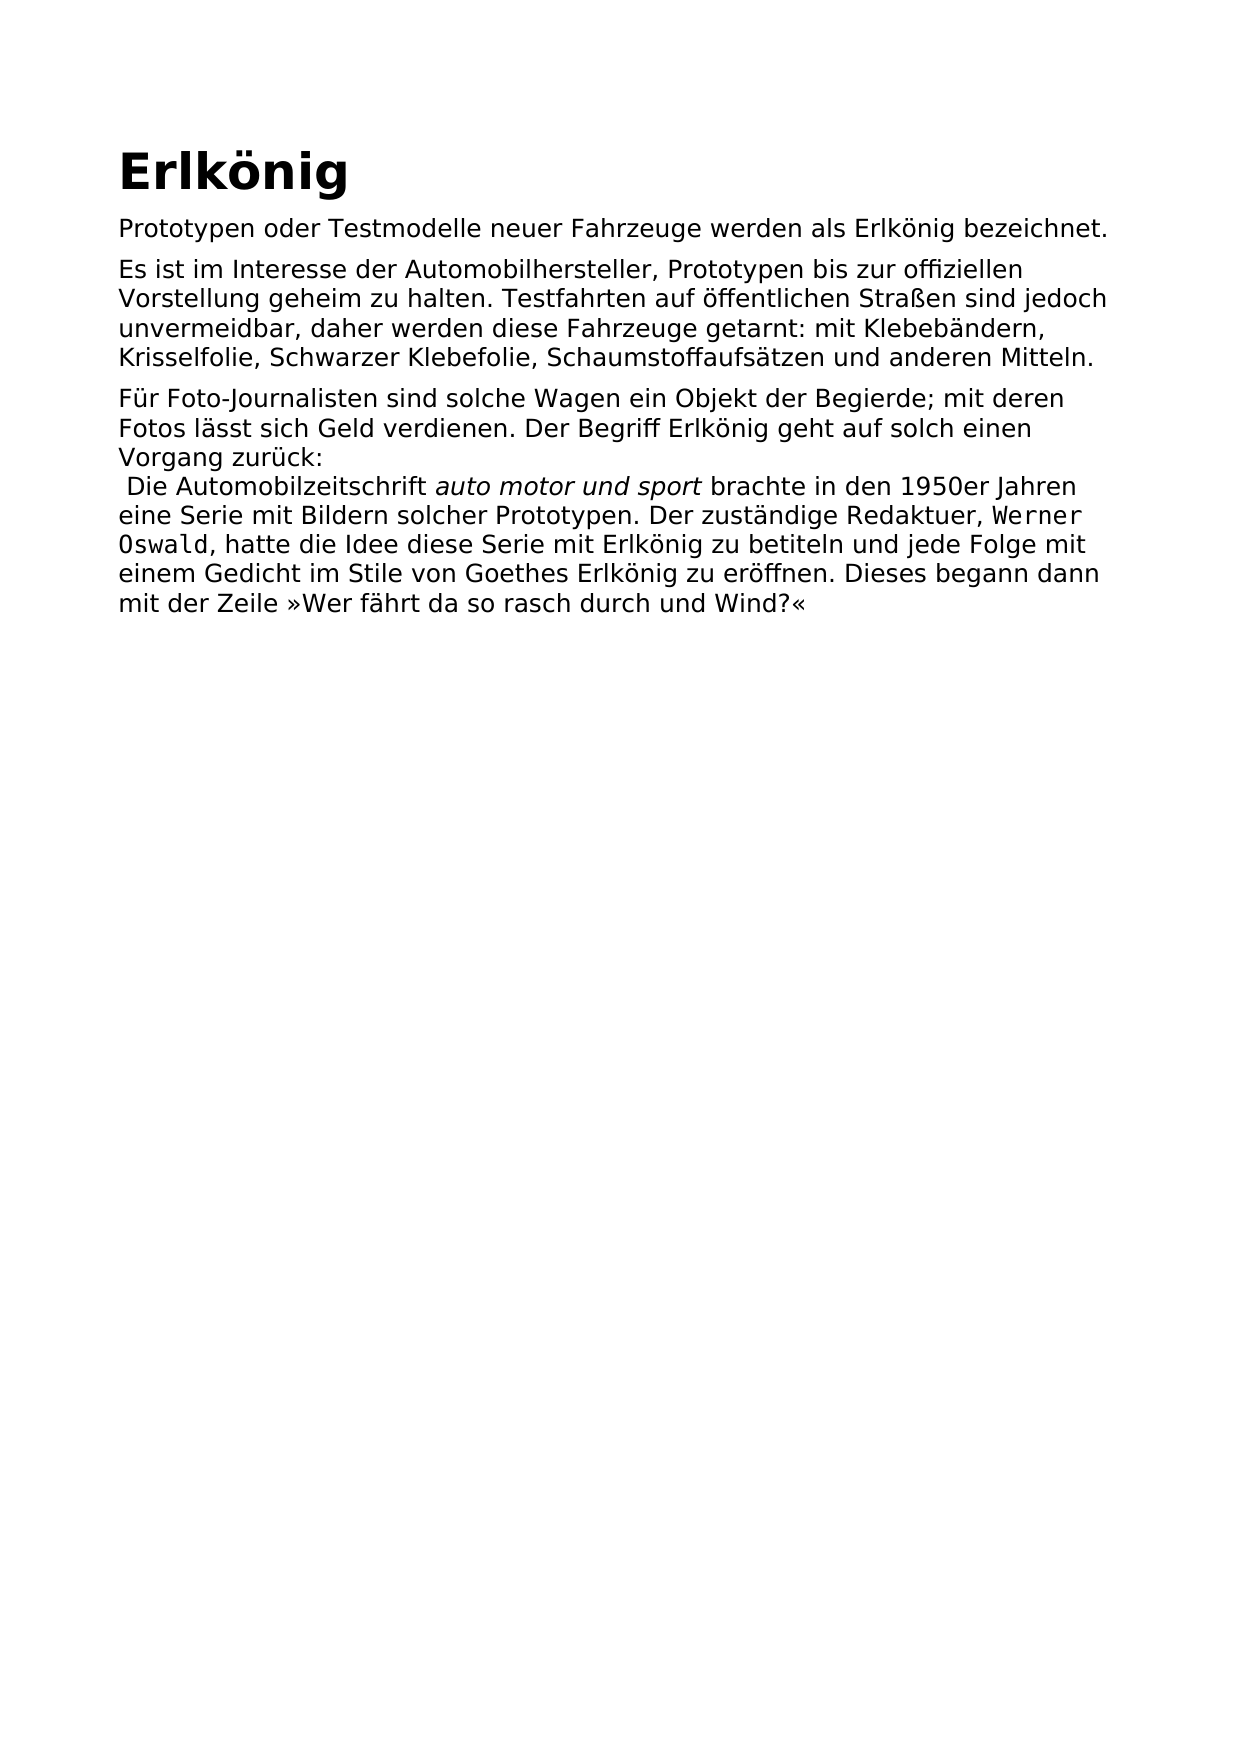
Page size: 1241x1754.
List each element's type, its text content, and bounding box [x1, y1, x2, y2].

text Für Foto-Journalisten sind solche Wagen ein Objekt der Begierde; mit deren Fotos lässt sich Geld verdienen. Der Begriff Erlkönig geht auf solch einen Vorgang zurück: Die Automobilzeitschrift auto motor und sport brachte in den 1950er Jahren eine Serie mit Bildern solcher Prototypen. Der zuständige Redaktuer, Werner Oswald, hatte die Idee diese Serie mit Erlkönig zu betiteln und jede Folge mit einem Gedicht im Stile von Goethes Erlkönig zu eröffnen. Dieses begann dann mit der Zeile »Wer fährt da so rasch durch und Wind?« [118, 385, 1122, 618]
text Prototypen oder Testmodelle neuer Fahrzeuge werden als Erlkönig bezeichnet. [118, 214, 1122, 243]
subtitle Erlkönig [118, 143, 1122, 201]
text Es ist im Interesse der Automobilhersteller, Prototypen bis zur offiziellen Vorstellung geheim zu halten. Testfahrten auf öffentlichen Straßen sind jedoch unvermeidbar, daher werden diese Fahrzeuge getarnt: mit Klebebändern, Krisselfolie, Schwarzer Klebefolie, Schaumstoffaufsätzen und anderen Mitteln. [118, 256, 1122, 372]
